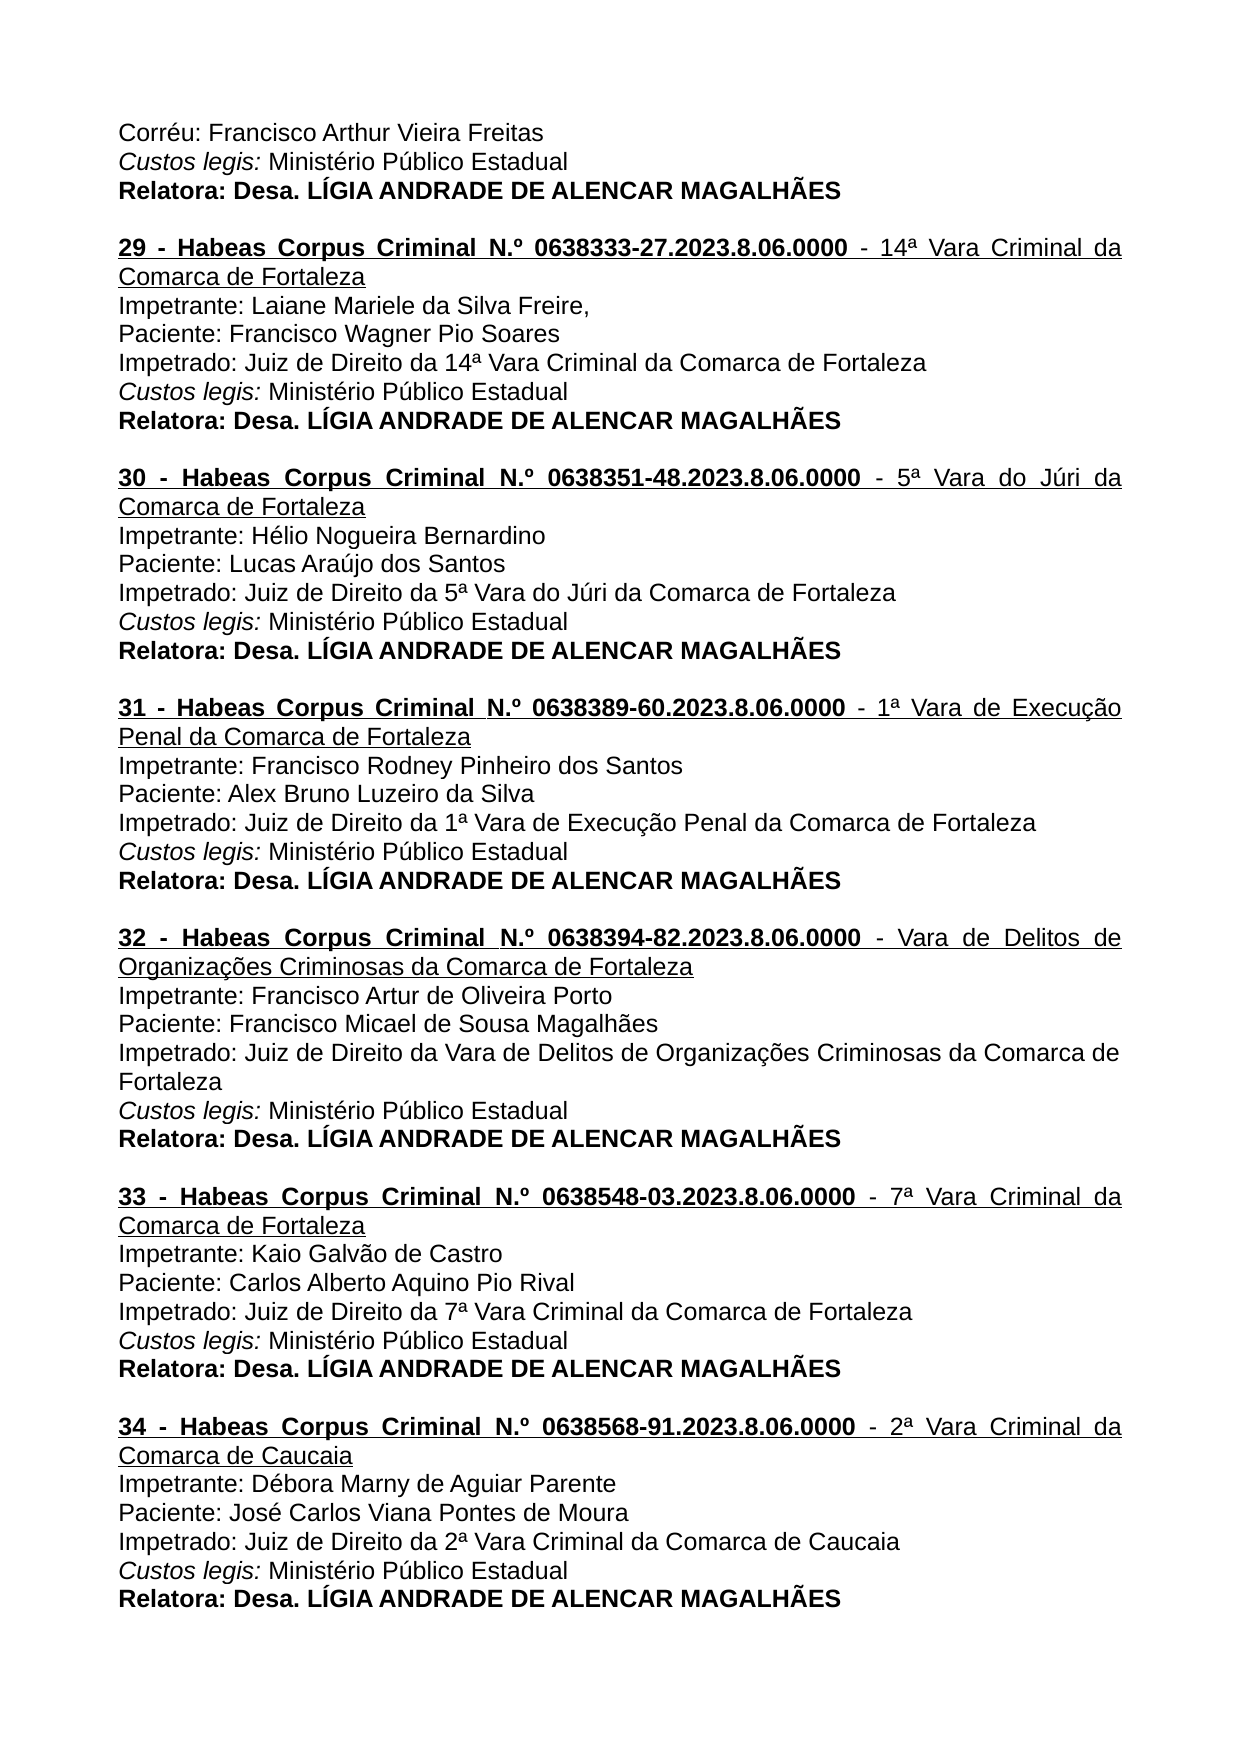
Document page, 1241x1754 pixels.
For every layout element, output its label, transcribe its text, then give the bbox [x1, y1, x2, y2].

text Impetrante: Laiane Mariele da Silva Freire, [118, 291, 1122, 319]
text Relatora: Desa. LÍGIA ANDRADE DE ALENCAR MAGALHÃES [118, 1584, 1122, 1613]
text Comarca de Fortaleza [118, 489, 1122, 521]
text Paciente: Carlos Alberto Aquino Pio Rival [118, 1268, 1122, 1297]
text Relatora: Desa. LÍGIA ANDRADE DE ALENCAR MAGALHÃES [118, 1124, 1122, 1153]
text Paciente: Alex Bruno Luzeiro da Silva [118, 779, 1122, 808]
text Custos legis: Ministério Público Estadual [118, 377, 1122, 406]
text Custos legis: Ministério Público Estadual [118, 147, 1122, 176]
text Impetrante: Francisco Rodney Pinheiro dos Santos [118, 751, 1122, 779]
text Relatora: Desa. LÍGIA ANDRADE DE ALENCAR MAGALHÃES [118, 406, 1122, 434]
text Impetrado: Juiz de Direito da Vara de Delitos de Organizações Criminosas da Comarca de Fortaleza [118, 1038, 1122, 1096]
text Impetrado: Juiz de Direito da 7ª Vara Criminal da Comarca de Fortaleza [118, 1297, 1122, 1326]
text Custos legis: Ministério Público Estadual [118, 1556, 1122, 1584]
text Impetrado: Juiz de Direito da 2ª Vara Criminal da Comarca de Caucaia [118, 1527, 1122, 1556]
text 32 - Habeas Corpus Criminal N.º 0638394-82.2023.8.06.0000 - Vara de Delitos de [118, 923, 1122, 948]
text Relatora: Desa. LÍGIA ANDRADE DE ALENCAR MAGALHÃES [118, 636, 1122, 664]
text 33 - Habeas Corpus Criminal N.º 0638548-03.2023.8.06.0000 - 7ª Vara Criminal da [118, 1182, 1122, 1207]
text Custos legis: Ministério Público Estadual [118, 1096, 1122, 1124]
text Paciente: Lucas Araújo dos Santos [118, 549, 1122, 578]
text Comarca de Fortaleza [118, 1208, 1122, 1239]
text Impetrado: Juiz de Direito da 14ª Vara Criminal da Comarca de Fortaleza [118, 348, 1122, 377]
text Custos legis: Ministério Público Estadual [118, 837, 1122, 866]
text Impetrado: Juiz de Direito da 5ª Vara do Júri da Comarca de Fortaleza [118, 578, 1122, 607]
text Custos legis: Ministério Público Estadual [118, 607, 1122, 636]
text Impetrante: Francisco Artur de Oliveira Porto [118, 981, 1122, 1009]
text Relatora: Desa. LÍGIA ANDRADE DE ALENCAR MAGALHÃES [118, 866, 1122, 894]
text Relatora: Desa. LÍGIA ANDRADE DE ALENCAR MAGALHÃES [118, 1354, 1122, 1383]
text Impetrado: Juiz de Direito da 1ª Vara de Execução Penal da Comarca de Fortaleza [118, 808, 1122, 837]
text Comarca de Fortaleza [118, 259, 1122, 291]
text Comarca de Caucaia [118, 1438, 1122, 1469]
text Penal da Comarca de Fortaleza [118, 719, 1122, 751]
text Relatora: Desa. LÍGIA ANDRADE DE ALENCAR MAGALHÃES [118, 176, 1122, 204]
text Impetrante: Kaio Galvão de Castro [118, 1239, 1122, 1268]
text 34 - Habeas Corpus Criminal N.º 0638568-91.2023.8.06.0000 - 2ª Vara Criminal da [118, 1412, 1122, 1437]
text 31 - Habeas Corpus Criminal N.º 0638389-60.2023.8.06.0000 - 1ª Vara de Execução [118, 693, 1122, 718]
text Paciente: Francisco Micael de Sousa Magalhães [118, 1009, 1122, 1038]
text Paciente: Francisco Wagner Pio Soares [118, 319, 1122, 348]
text Impetrante: Hélio Nogueira Bernardino [118, 521, 1122, 549]
text 30 - Habeas Corpus Criminal N.º 0638351-48.2023.8.06.0000 - 5ª Vara do Júri da [118, 463, 1122, 488]
text Impetrante: Débora Marny de Aguiar Parente [118, 1469, 1122, 1498]
text Organizações Criminosas da Comarca de Fortaleza [118, 949, 1122, 981]
text Custos legis: Ministério Público Estadual [118, 1326, 1122, 1354]
text 29 - Habeas Corpus Criminal N.º 0638333-27.2023.8.06.0000 - 14ª Vara Criminal da [118, 233, 1122, 258]
text Corréu: Francisco Arthur Vieira Freitas [118, 118, 1122, 147]
text Paciente: José Carlos Viana Pontes de Moura [118, 1498, 1122, 1527]
